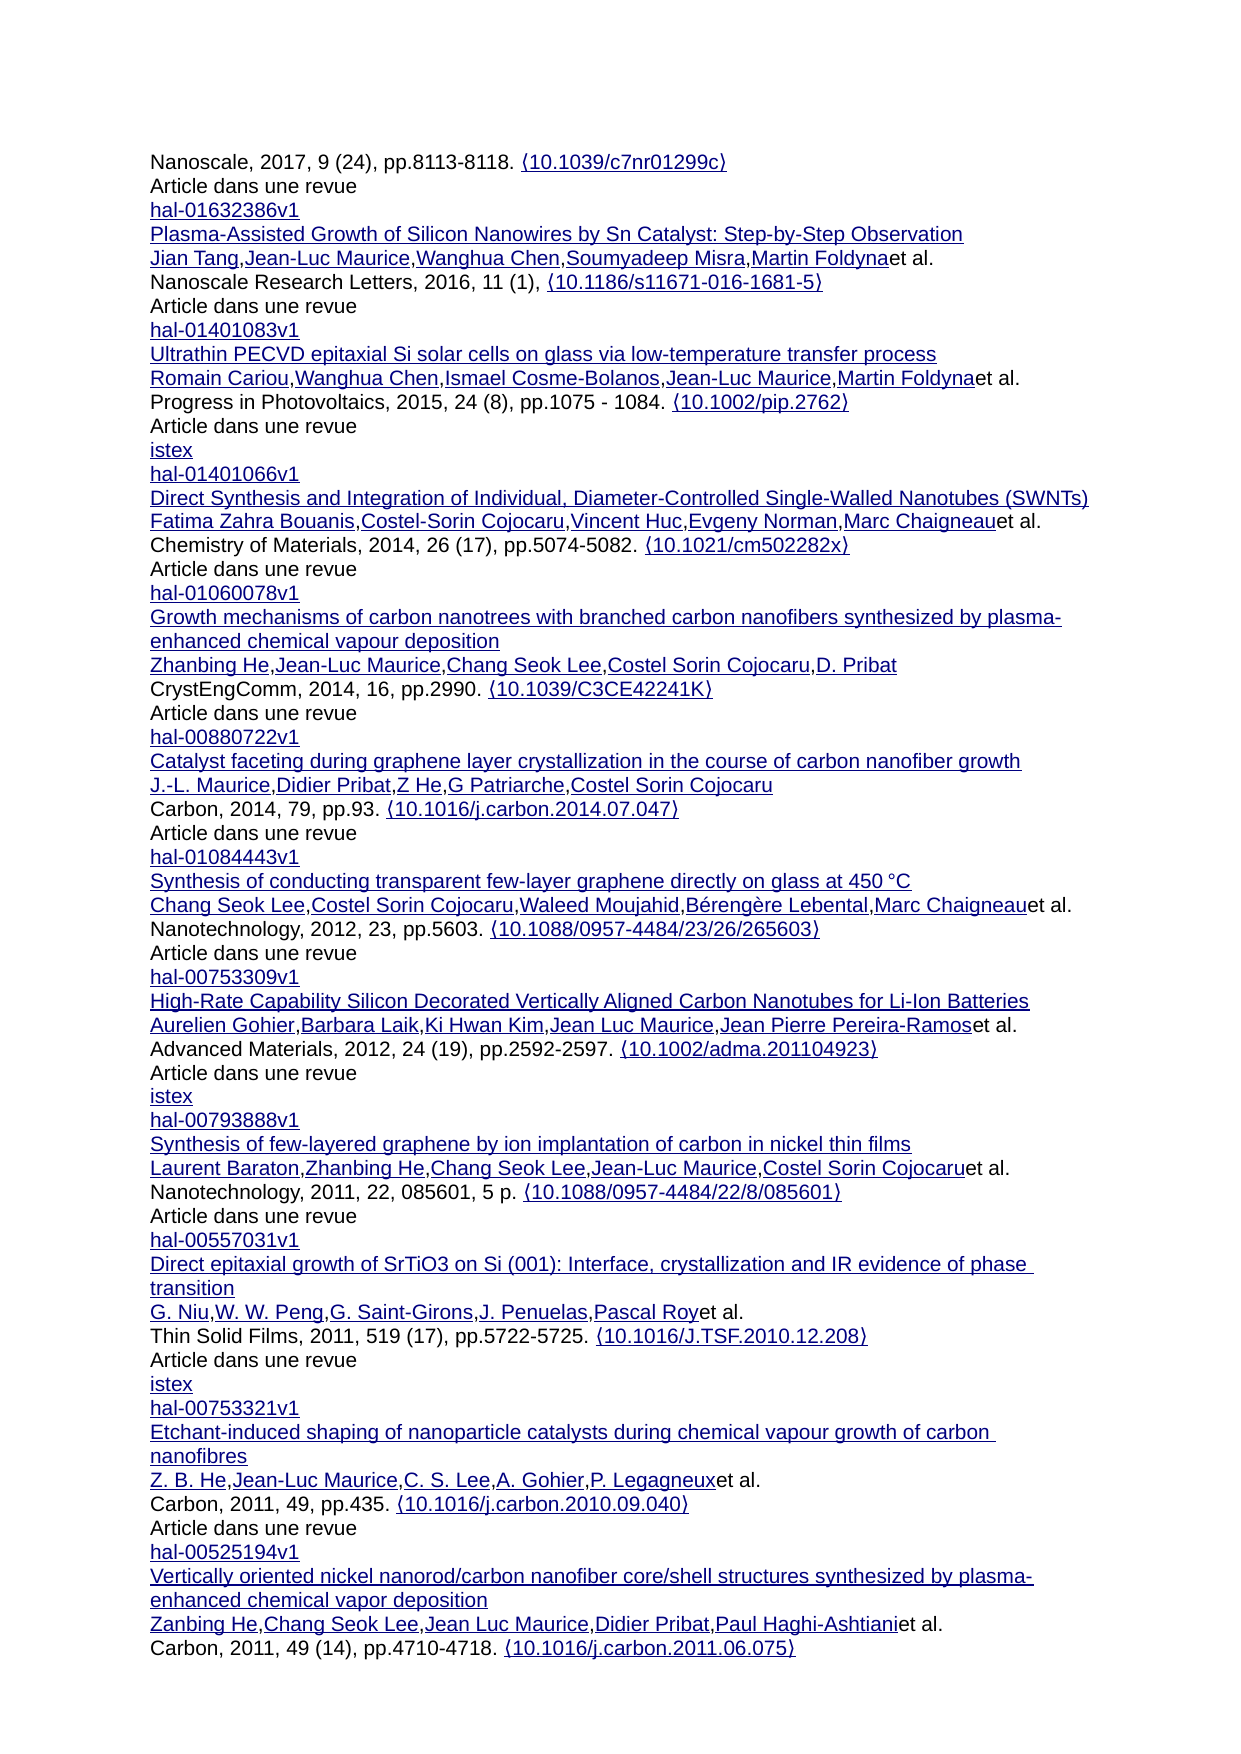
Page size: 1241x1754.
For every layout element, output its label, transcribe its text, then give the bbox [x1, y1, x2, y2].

table_cell Direct epitaxial growth of SrTiO3 on Si (001): Interface, crystallization and IR evidence of phase transition G. Niu,W. W. Peng,G. Saint-Girons,J. Penuelas,Pascal Royet al. Thin Solid Films, 2011, 519 (17), pp.5722-5725. ⟨10.1016/J.TSF.2010.12.208⟩ Article dans une revue istex hal-00753321v1 [150, 1252, 1090, 1420]
table_cell Vertically oriented nickel nanorod/carbon nanofiber core/shell structures synthesized by plasma-enhanced chemical vapor deposition Zanbing He,Chang Seok Lee,Jean Luc Maurice,Didier Pribat,Paul Haghi-Ashtianiet al. Carbon, 2011, 49 (14), pp.4710-4718. ⟨10.1016/j.carbon.2011.06.075⟩ [150, 1564, 1090, 1659]
table_cell Direct Synthesis and Integration of Individual, Diameter-Controlled Single-Walled Nanotubes (SWNTs) Fatima Zahra Bouanis,Costel-Sorin Cojocaru,Vincent Huc,Evgeny Norman,Marc Chaigneauet al. Chemistry of Materials, 2014, 26 (17), pp.5074-5082. ⟨10.1021/cm502282x⟩ Article dans une revue hal-01060078v1 [150, 485, 1090, 605]
table_cell Synthesis of conducting transparent few-layer graphene directly on glass at 450 °C Chang Seok Lee,Costel Sorin Cojocaru,Waleed Moujahid,Bérengère Lebental,Marc Chaigneauet al. Nanotechnology, 2012, 23, pp.5603. ⟨10.1088/0957-4484/23/26/265603⟩ Article dans une revue hal-00753309v1 [150, 869, 1090, 988]
table_cell Plasma-Assisted Growth of Silicon Nanowires by Sn Catalyst: Step-by-Step Observation Jian Tang,Jean-Luc Maurice,Wanghua Chen,Soumyadeep Misra,Martin Foldynaet al. Nanoscale Research Letters, 2016, 11 (1), ⟨10.1186/s11671-016-1681-5⟩ Article dans une revue hal-01401083v1 [150, 222, 1090, 342]
table_cell Growth mechanisms of carbon nanotrees with branched carbon nanofibers synthesized by plasma-enhanced chemical vapour deposition Zhanbing He,Jean-Luc Maurice,Chang Seok Lee,Costel Sorin Cojocaru,D. Pribat CrystEngComm, 2014, 16, pp.2990. ⟨10.1039/C3CE42241K⟩ Article dans une revue hal-00880722v1 [150, 605, 1090, 749]
table_cell Etchant-induced shaping of nanoparticle catalysts during chemical vapour growth of carbon nanofibres Z. B. He,Jean-Luc Maurice,C. S. Lee,A. Gohier,P. Legagneuxet al. Carbon, 2011, 49, pp.435. ⟨10.1016/j.carbon.2010.09.040⟩ Article dans une revue hal-00525194v1 [150, 1420, 1090, 1563]
table_cell Catalyst faceting during graphene layer crystallization in the course of carbon nanofiber growth J.-L. Maurice,Didier Pribat,Z He,G Patriarche,Costel Sorin Cojocaru Carbon, 2014, 79, pp.93. ⟨10.1016/j.carbon.2014.07.047⟩ Article dans une revue hal-01084443v1 [150, 749, 1090, 869]
table_cell High-Rate Capability Silicon Decorated Vertically Aligned Carbon Nanotubes for Li-Ion Batteries Aurelien Gohier,Barbara Laik,Ki Hwan Kim,Jean Luc Maurice,Jean Pierre Pereira-Ramoset al. Advanced Materials, 2012, 24 (19), pp.2592-2597. ⟨10.1002/adma.201104923⟩ Article dans une revue istex hal-00793888v1 [150, 989, 1090, 1132]
table_cell Nanoscale, 2017, 9 (24), pp.8113-8118. ⟨10.1039/c7nr01299c⟩ Article dans une revue hal-01632386v1 [150, 150, 1090, 222]
table_cell Ultrathin PECVD epitaxial Si solar cells on glass via low-temperature transfer process Romain Cariou,Wanghua Chen,Ismael Cosme-Bolanos,Jean-Luc Maurice,Martin Foldynaet al. Progress in Photovoltaics, 2015, 24 (8), pp.1075 - 1084. ⟨10.1002/pip.2762⟩ Article dans une revue istex hal-01401066v1 [150, 342, 1090, 485]
table_cell Synthesis of few-layered graphene by ion implantation of carbon in nickel thin films Laurent Baraton,Zhanbing He,Chang Seok Lee,Jean-Luc Maurice,Costel Sorin Cojocaruet al. Nanotechnology, 2011, 22, 085601, 5 p. ⟨10.1088/0957-4484/22/8/085601⟩ Article dans une revue hal-00557031v1 [150, 1132, 1090, 1252]
